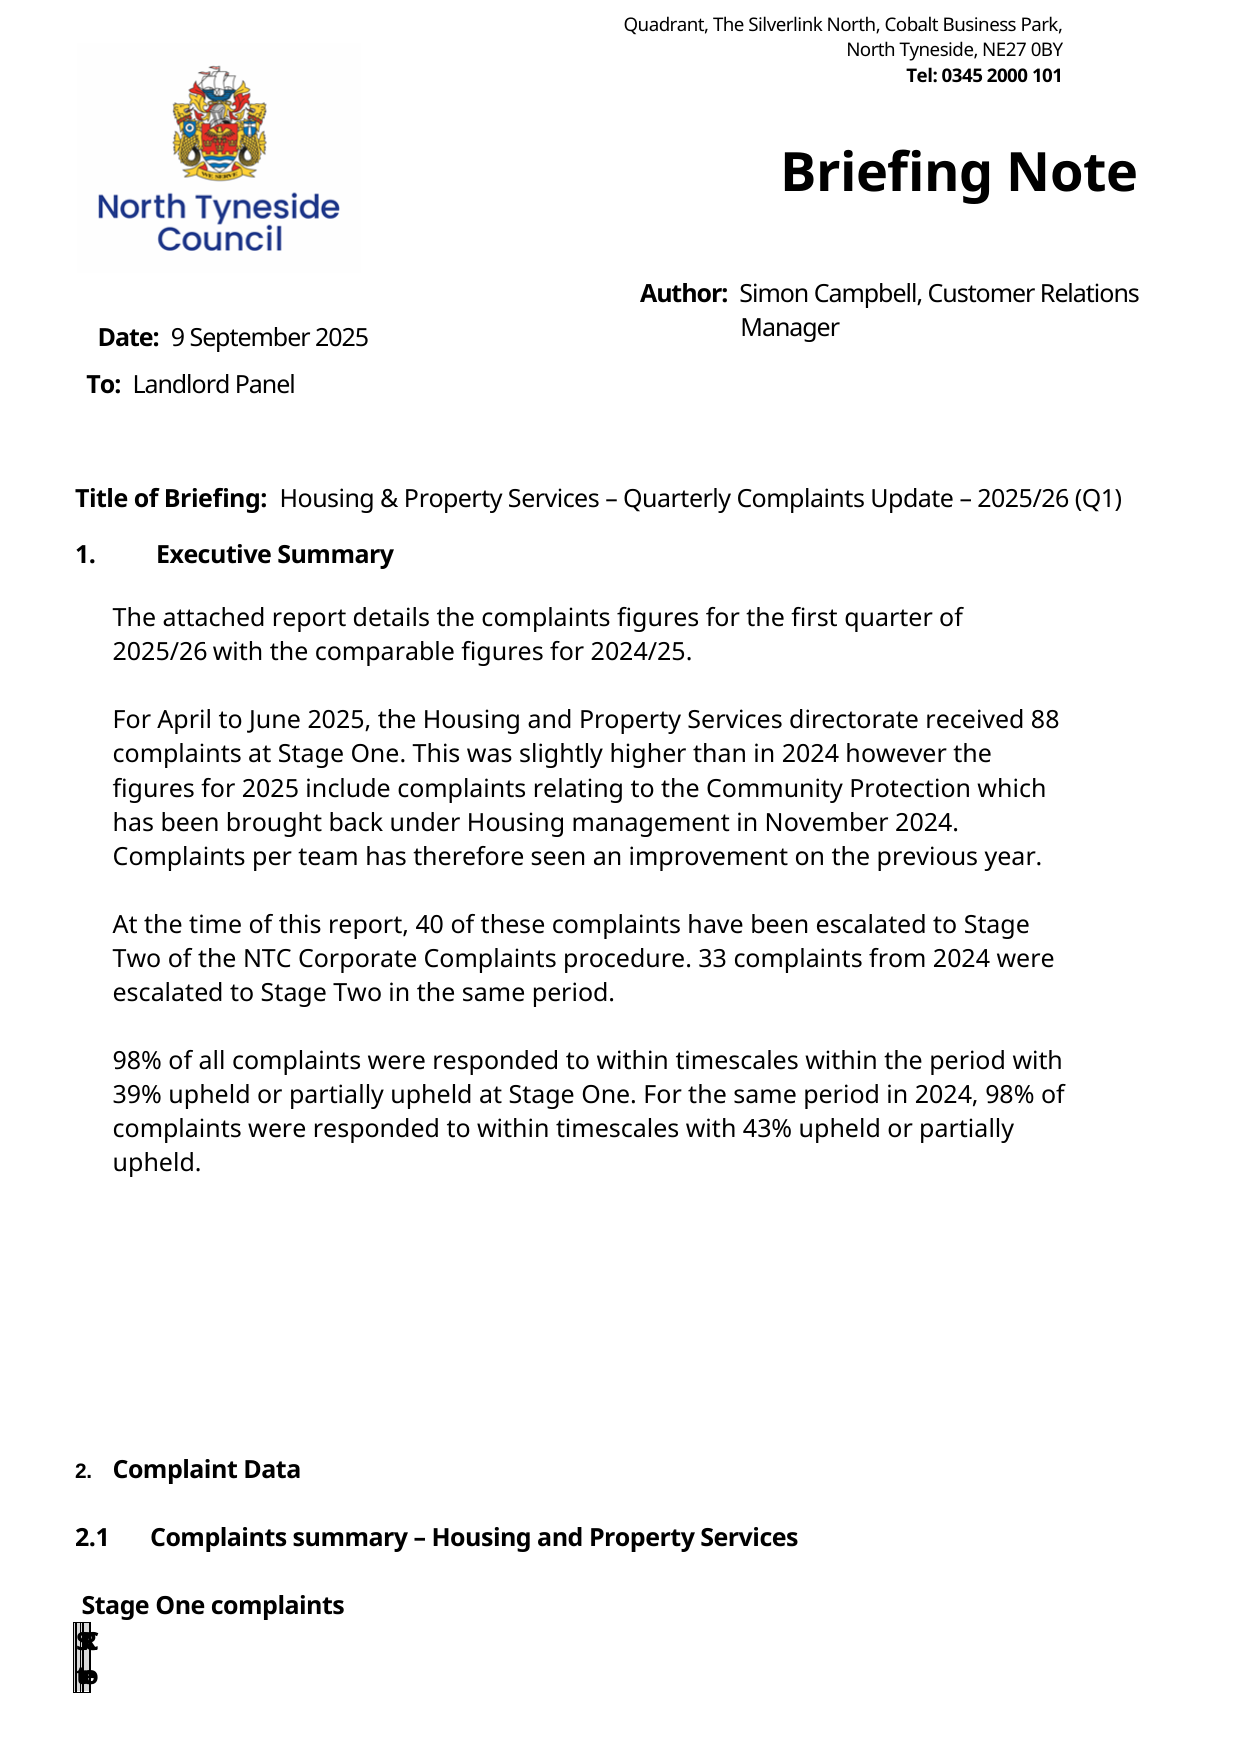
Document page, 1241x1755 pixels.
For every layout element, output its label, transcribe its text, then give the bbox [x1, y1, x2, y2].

text Stage One complaints [75, 1588, 1165, 1622]
table_header Author: Simon Campbell, Customer Relations Manager [629, 190, 1182, 400]
text The attached report details the complaints figures for the first quarter of 2025/26 with the comparable figures for 2024/25. [112, 600, 1079, 668]
text Tel: 0345 2000 101 [510, 62, 1063, 87]
list Complaint Data [75, 1451, 1165, 1486]
list Executive Summary [75, 537, 1153, 571]
list Complaints summary – Housing and Property Services [75, 1519, 1165, 1554]
table_cell Date: 9 September 2025 [86, 307, 628, 354]
text Quadrant, The Silverlink North, Cobalt Business Park, [510, 11, 1063, 36]
table_header [86, 263, 628, 307]
text North Tyneside, NE27 0BY [510, 36, 1063, 62]
text At the time of this report, 40 of these complaints have been escalated to Stage Two of the NTC Corporate Complaints procedure. 33 complaints from 2024 were escalated to Stage Two in the same period. [112, 906, 1079, 1009]
table_header To: Landlord Panel [75, 190, 628, 400]
text 98% of all complaints were responded to within timescales within the period with 39% upheld or partially upheld at Stage One. For the same period in 2024, 98% of complaints were responded to within timescales with 43% upheld or partially upheld. [112, 1043, 1079, 1179]
text Title of Briefing: Housing & Property Services – Quarterly Complaints Update – 2025/26 (Q1) [75, 480, 1182, 514]
text For April to June 2025, the Housing and Property Services directorate received 88 complaints at Stage One. This was slightly higher than in 2024 however the figures for 2025 include complaints relating to the Community Protection which has been brought back under Housing management in November 2024. Complaints per team has therefore seen an improvement on the previous year. [112, 702, 1079, 872]
